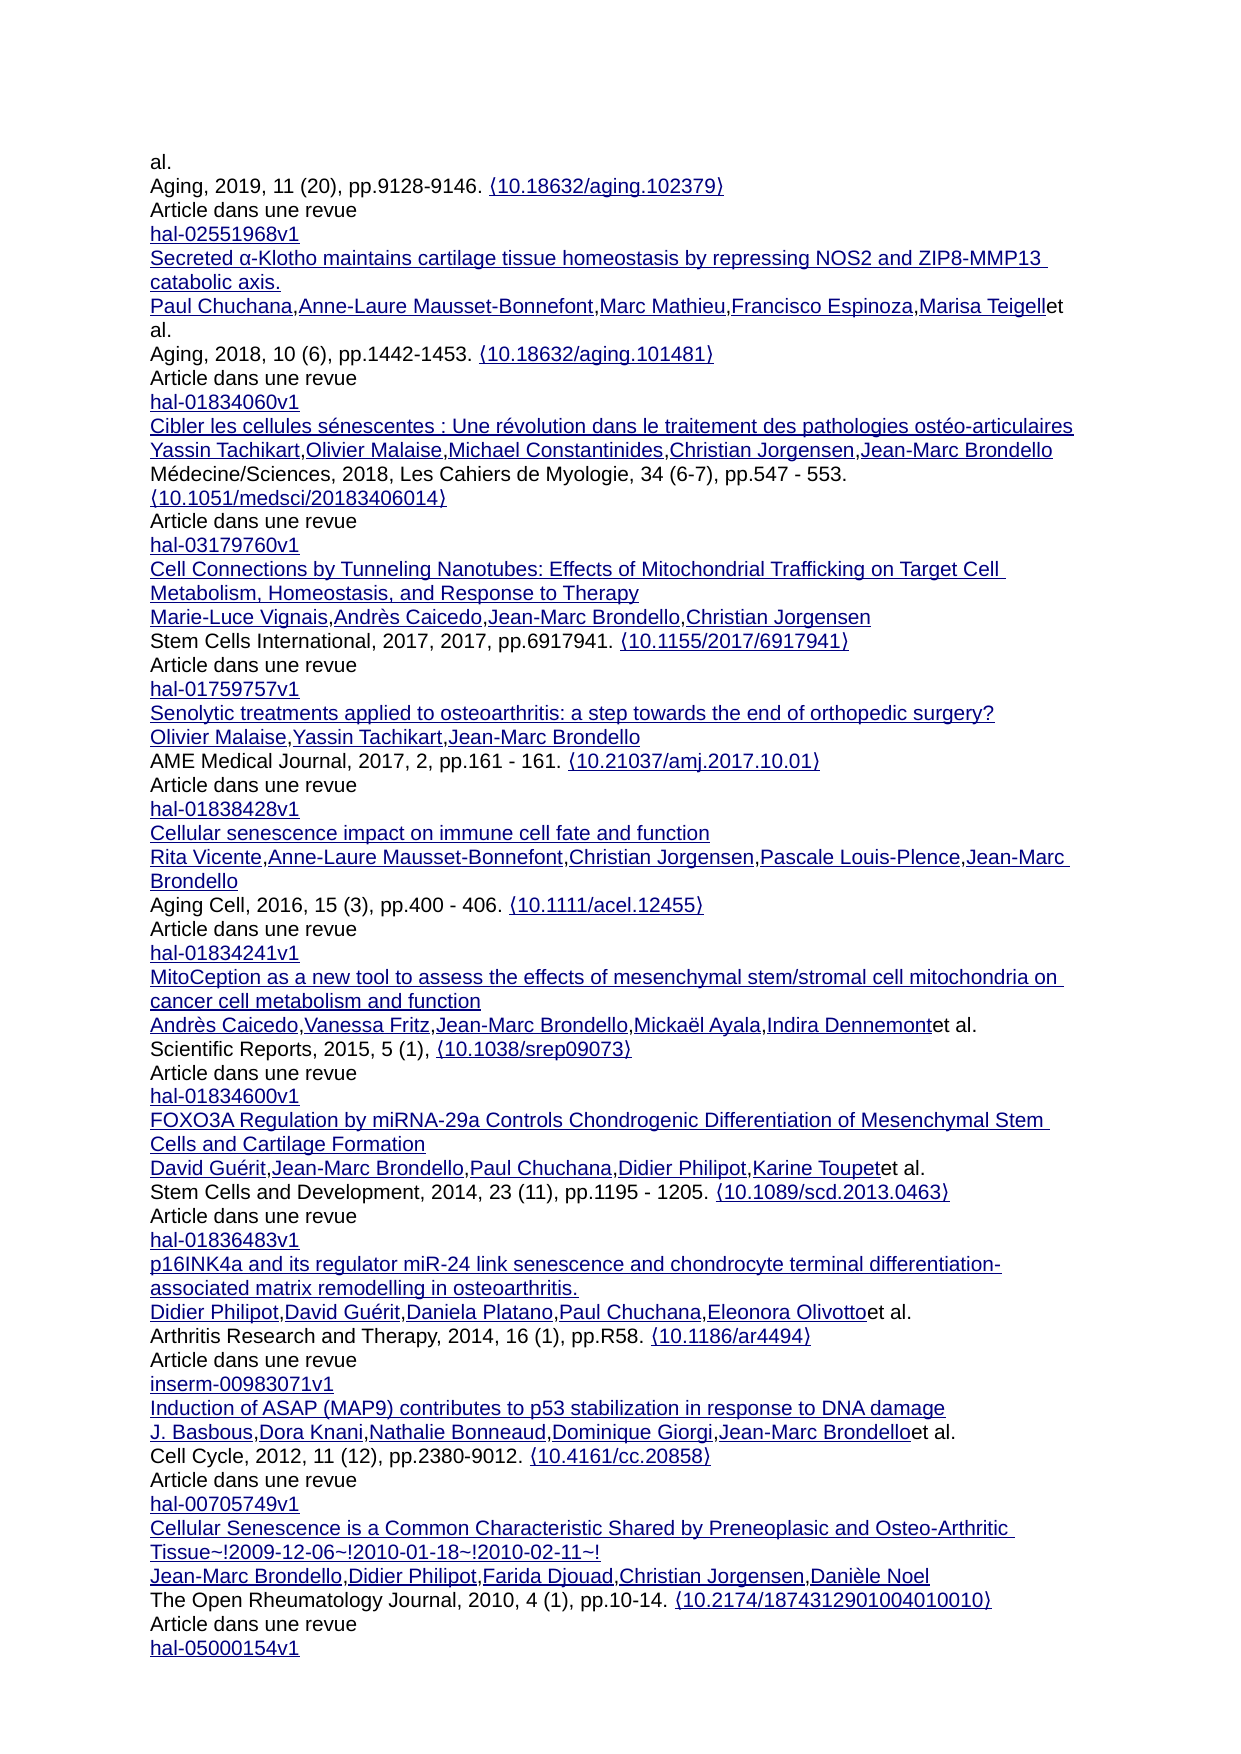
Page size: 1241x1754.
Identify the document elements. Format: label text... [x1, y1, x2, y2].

table_cell Cibler les cellules sénescentes : Une révolution dans le traitement des pathologies ostéo-articulaires Yassin Tachikart,Olivier Malaise,Michael Constantinides,Christian Jorgensen,Jean-Marc Brondello Médecine/Sciences, 2018, Les Cahiers de Myologie, 34 (6-7), pp.547 - 553. ⟨10.1051/medsci/20183406014⟩ Article dans une revue hal-03179760v1 [150, 414, 1090, 557]
table_cell Senolytic treatments applied to osteoarthritis: a step towards the end of orthopedic surgery? Olivier Malaise,Yassin Tachikart,Jean-Marc Brondello AME Medical Journal, 2017, 2, pp.161 - 161. ⟨10.21037/amj.2017.10.01⟩ Article dans une revue hal-01838428v1 [150, 701, 1090, 821]
table_cell Secreted α-Klotho maintains cartilage tissue homeostasis by repressing NOS2 and ZIP8-MMP13 catabolic axis. Paul Chuchana,Anne-Laure Mausset-Bonnefont,Marc Mathieu,Francisco Espinoza,Marisa Teigellet al. Aging, 2018, 10 (6), pp.1442-1453. ⟨10.18632/aging.101481⟩ Article dans une revue hal-01834060v1 [150, 246, 1090, 413]
table_cell Induction of ASAP (MAP9) contributes to p53 stabilization in response to DNA damage J. Basbous,Dora Knani,Nathalie Bonneaud,Dominique Giorgi,Jean-Marc Brondelloet al. Cell Cycle, 2012, 11 (12), pp.2380-9012. ⟨10.4161/cc.20858⟩ Article dans une revue hal-00705749v1 [150, 1396, 1090, 1516]
table_cell al. Aging, 2019, 11 (20), pp.9128-9146. ⟨10.18632/aging.102379⟩ Article dans une revue hal-02551968v1 [150, 150, 1090, 246]
table_cell p16INK4a and its regulator miR-24 link senescence and chondrocyte terminal differentiation-associated matrix remodelling in osteoarthritis. Didier Philipot,David Guérit,Daniela Platano,Paul Chuchana,Eleonora Olivottoet al. Arthritis Research and Therapy, 2014, 16 (1), pp.R58. ⟨10.1186/ar4494⟩ Article dans une revue inserm-00983071v1 [150, 1252, 1090, 1396]
table_cell MitoCeption as a new tool to assess the effects of mesenchymal stem/stromal cell mitochondria on cancer cell metabolism and function Andrès Caicedo,Vanessa Fritz,Jean-Marc Brondello,Mickaël Ayala,Indira Dennemontet al. Scientific Reports, 2015, 5 (1), ⟨10.1038/srep09073⟩ Article dans une revue hal-01834600v1 [150, 965, 1090, 1108]
table_cell Cell Connections by Tunneling Nanotubes: Effects of Mitochondrial Trafficking on Target Cell Metabolism, Homeostasis, and Response to Therapy Marie-Luce Vignais,Andrès Caicedo,Jean-Marc Brondello,Christian Jorgensen Stem Cells International, 2017, 2017, pp.6917941. ⟨10.1155/2017/6917941⟩ Article dans une revue hal-01759757v1 [150, 557, 1090, 701]
table_cell Cellular senescence impact on immune cell fate and function Rita Vicente,Anne-Laure Mausset-Bonnefont,Christian Jorgensen,Pascale Louis-Plence,Jean-Marc Brondello Aging Cell, 2016, 15 (3), pp.400 - 406. ⟨10.1111/acel.12455⟩ Article dans une revue hal-01834241v1 [150, 821, 1090, 964]
table_cell Cellular Senescence is a Common Characteristic Shared by Preneoplasic and Osteo-Arthritic Tissue~!2009-12-06~!2010-01-18~!2010-02-11~! Jean-Marc Brondello,Didier Philipot,Farida Djouad,Christian Jorgensen,Danièle Noel The Open Rheumatology Journal, 2010, 4 (1), pp.10-14. ⟨10.2174/1874312901004010010⟩ Article dans une revue hal-05000154v1 [150, 1516, 1090, 1659]
table_cell FOXO3A Regulation by miRNA-29a Controls Chondrogenic Differentiation of Mesenchymal Stem Cells and Cartilage Formation David Guérit,Jean-Marc Brondello,Paul Chuchana,Didier Philipot,Karine Toupetet al. Stem Cells and Development, 2014, 23 (11), pp.1195 - 1205. ⟨10.1089/scd.2013.0463⟩ Article dans une revue hal-01836483v1 [150, 1108, 1090, 1252]
